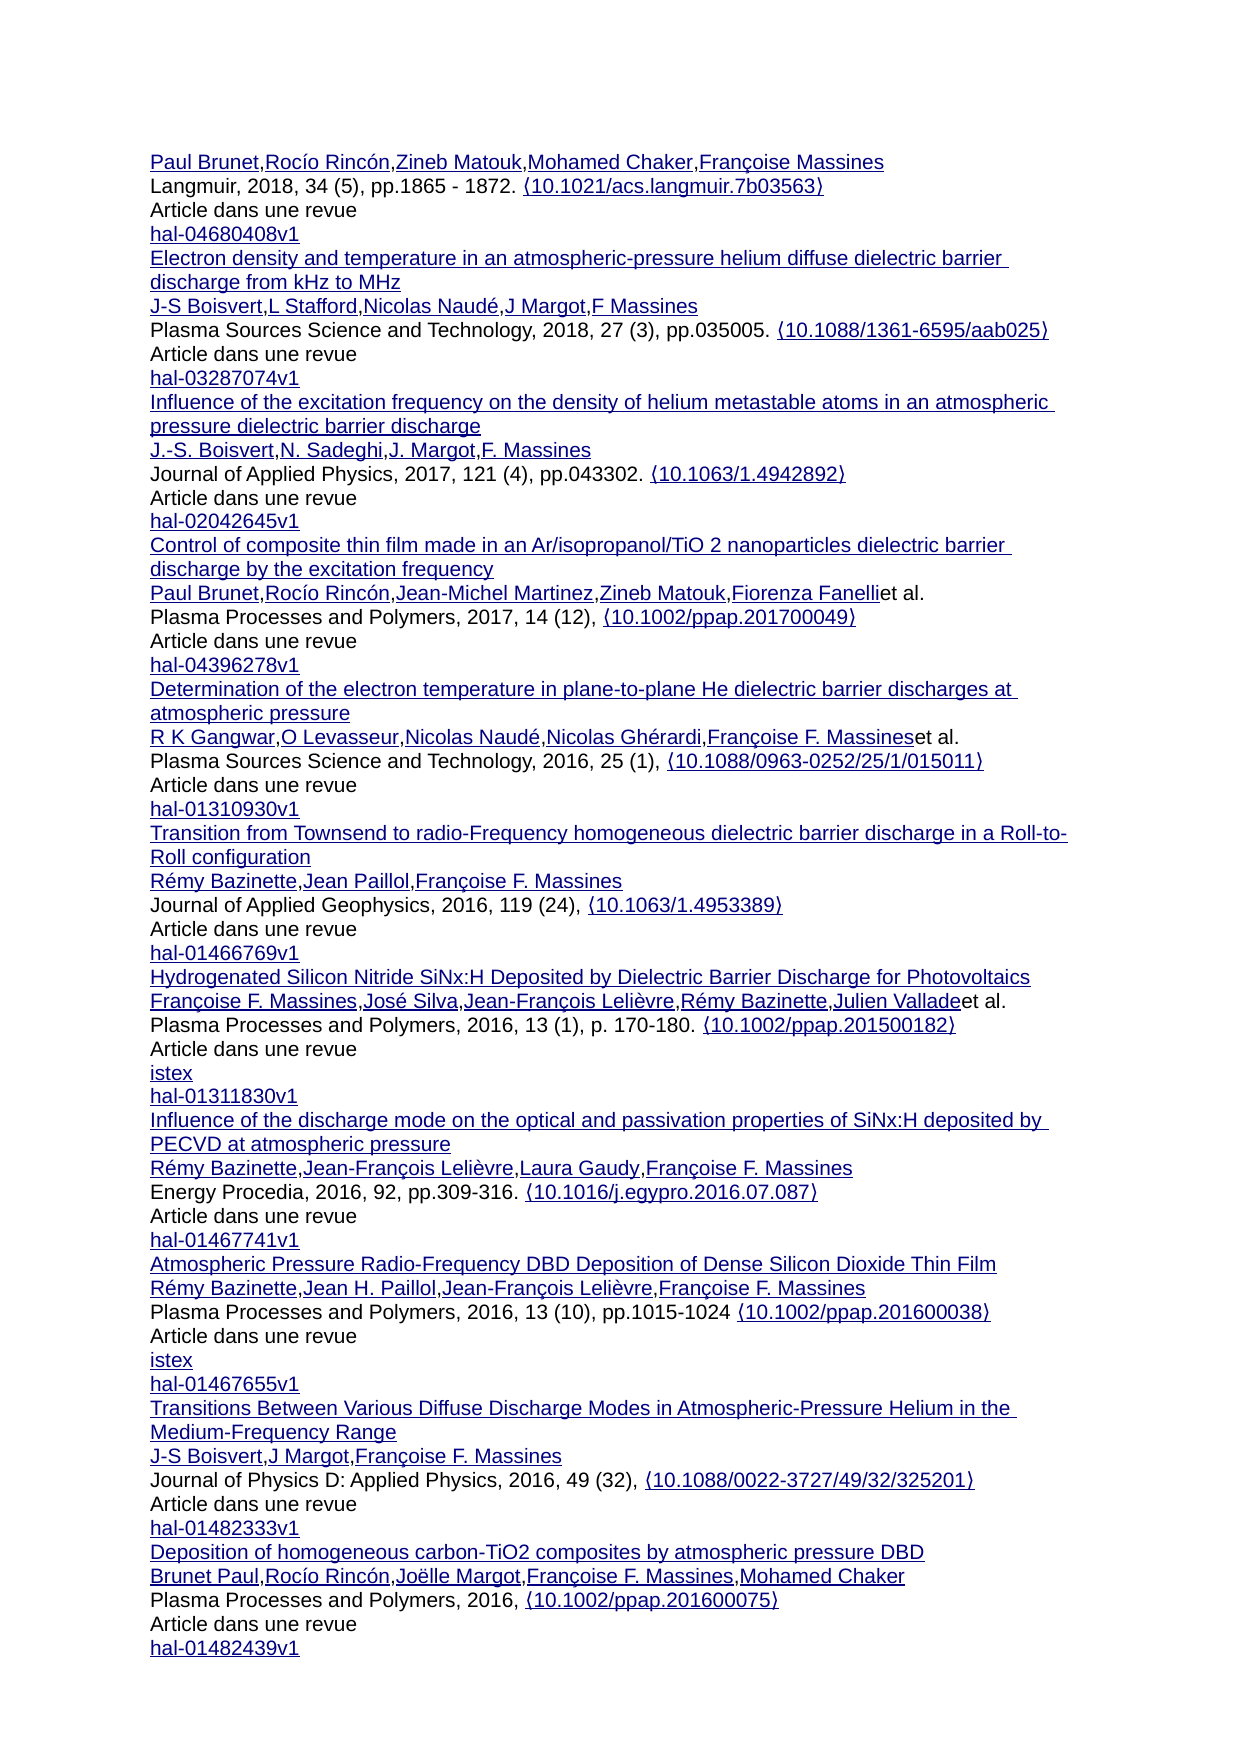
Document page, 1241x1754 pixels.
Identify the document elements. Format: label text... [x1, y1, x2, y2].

table_cell Atmospheric Pressure Radio-Frequency DBD Deposition of Dense Silicon Dioxide Thin Film Rémy Bazinette,Jean H. Paillol,Jean-François Lelièvre,Françoise F. Massines Plasma Processes and Polymers, 2016, 13 (10), pp.1015-1024 ⟨10.1002/ppap.201600038⟩ Article dans une revue istex hal-01467655v1 [150, 1252, 1090, 1396]
table_cell Paul Brunet,Rocío Rincón,Zineb Matouk,Mohamed Chaker,Françoise Massines Langmuir, 2018, 34 (5), pp.1865 - 1872. ⟨10.1021/acs.langmuir.7b03563⟩ Article dans une revue hal-04680408v1 [150, 150, 1090, 246]
table_cell Transition from Townsend to radio-Frequency homogeneous dielectric barrier discharge in a Roll-to-Roll configuration Rémy Bazinette,Jean Paillol,Françoise F. Massines Journal of Applied Geophysics, 2016, 119 (24), ⟨10.1063/1.4953389⟩ Article dans une revue hal-01466769v1 [150, 821, 1090, 964]
table_cell Determination of the electron temperature in plane-to-plane He dielectric barrier discharges at atmospheric pressure R K Gangwar,O Levasseur,Nicolas Naudé,Nicolas Ghérardi,Françoise F. Massineset al. Plasma Sources Science and Technology, 2016, 25 (1), ⟨10.1088/0963-0252/25/1/015011⟩ Article dans une revue hal-01310930v1 [150, 677, 1090, 821]
table_cell Influence of the excitation frequency on the density of helium metastable atoms in an atmospheric pressure dielectric barrier discharge J.-S. Boisvert,N. Sadeghi,J. Margot,F. Massines Journal of Applied Physics, 2017, 121 (4), pp.043302. ⟨10.1063/1.4942892⟩ Article dans une revue hal-02042645v1 [150, 390, 1090, 533]
table_cell Electron density and temperature in an atmospheric-pressure helium diffuse dielectric barrier discharge from kHz to MHz J-S Boisvert,L Stafford,Nicolas Naudé,J Margot,F Massines Plasma Sources Science and Technology, 2018, 27 (3), pp.035005. ⟨10.1088/1361-6595/aab025⟩ Article dans une revue hal-03287074v1 [150, 246, 1090, 389]
table_cell Influence of the discharge mode on the optical and passivation properties of SiNx:H deposited by PECVD at atmospheric pressure Rémy Bazinette,Jean-François Lelièvre,Laura Gaudy,Françoise F. Massines Energy Procedia, 2016, 92, pp.309-316. ⟨10.1016/j.egypro.2016.07.087⟩ Article dans une revue hal-01467741v1 [150, 1108, 1090, 1252]
table_cell Deposition of homogeneous carbon-TiO2 composites by atmospheric pressure DBD Brunet Paul,Rocío Rincón,Joëlle Margot,Françoise F. Massines,Mohamed Chaker Plasma Processes and Polymers, 2016, ⟨10.1002/ppap.201600075⟩ Article dans une revue hal-01482439v1 [150, 1540, 1090, 1659]
table_cell Hydrogenated Silicon Nitride SiNx:H Deposited by Dielectric Barrier Discharge for Photovoltaics Françoise F. Massines,José Silva,Jean-François Lelièvre,Rémy Bazinette,Julien Valladeet al. Plasma Processes and Polymers, 2016, 13 (1), p. 170-180. ⟨10.1002/ppap.201500182⟩ Article dans une revue istex hal-01311830v1 [150, 965, 1090, 1108]
table_cell Transitions Between Various Diffuse Discharge Modes in Atmospheric-Pressure Helium in the Medium-Frequency Range J-S Boisvert,J Margot,Françoise F. Massines Journal of Physics D: Applied Physics, 2016, 49 (32), ⟨10.1088/0022-3727/49/32/325201⟩ Article dans une revue hal-01482333v1 [150, 1396, 1090, 1539]
table_cell Control of composite thin film made in an Ar/isopropanol/TiO 2 nanoparticles dielectric barrier discharge by the excitation frequency Paul Brunet,Rocío Rincón,Jean-Michel Martinez,Zineb Matouk,Fiorenza Fanelliet al. Plasma Processes and Polymers, 2017, 14 (12), ⟨10.1002/ppap.201700049⟩ Article dans une revue hal-04396278v1 [150, 533, 1090, 677]
